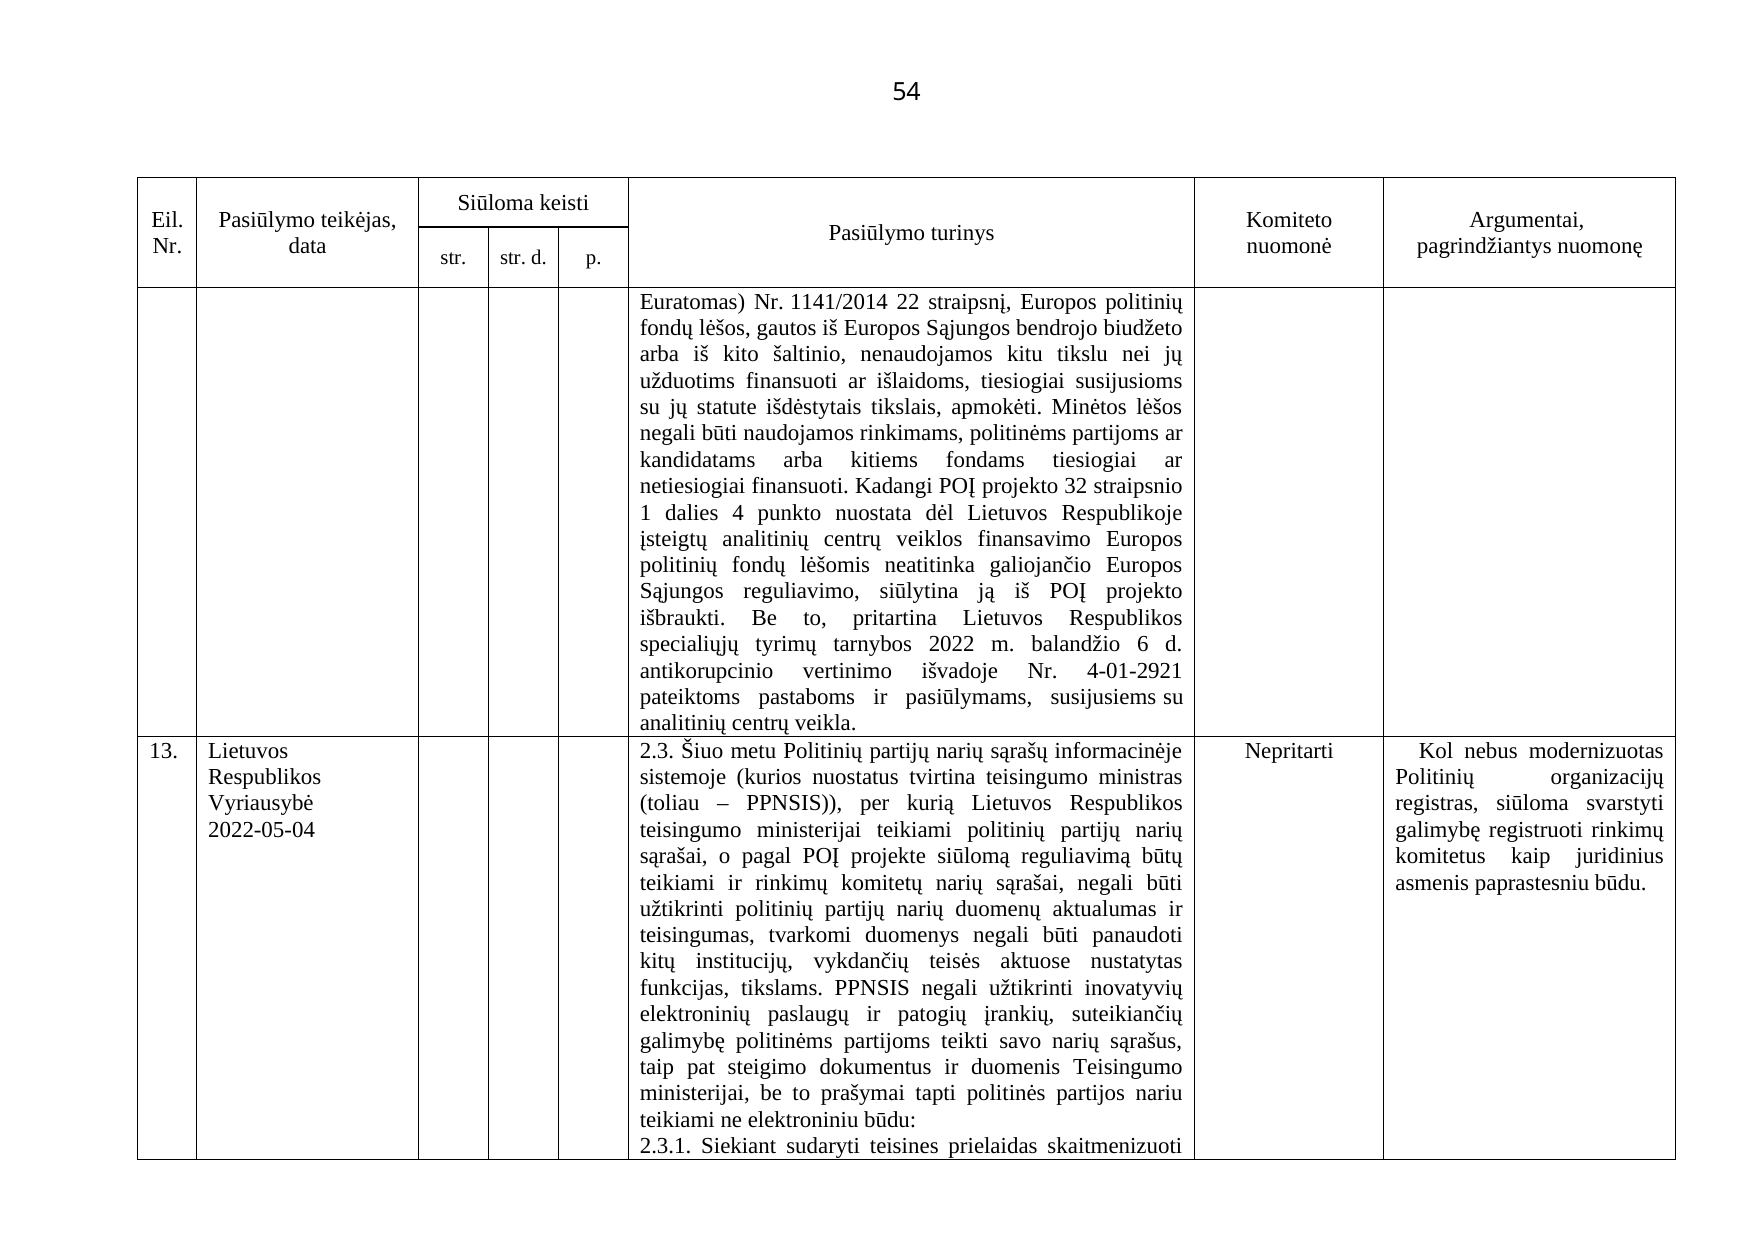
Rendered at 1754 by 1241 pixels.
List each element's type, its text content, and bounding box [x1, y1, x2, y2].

table_header Argumentai, pagrindžiantys nuomonę [1384, 178, 1675, 287]
table_cell [559, 288, 628, 736]
table_cell [1384, 288, 1675, 736]
table_cell [419, 737, 488, 1158]
table_cell [489, 288, 558, 736]
table_cell [197, 288, 418, 736]
table_cell [1195, 288, 1383, 736]
table_header Pasiūlymo teikėjas, data [197, 178, 418, 287]
table_cell Lietuvos Respublikos Vyriausybė 2022-05-04 [197, 737, 418, 1158]
table_cell Kol nebus modernizuotas Politinių organizacijų registras, siūloma svarstyti galimybę registruoti rinkimų komitetus kaip juridinius asmenis paprastesniu būdu. [1384, 737, 1675, 1158]
table_cell str. [419, 228, 488, 287]
table_cell [138, 737, 196, 1158]
table_cell [138, 288, 196, 736]
table_cell 2.3. Šiuo metu Politinių partijų narių sąrašų informacinėje sistemoje (kurios nuostatus tvirtina teisingumo ministras (toliau – PPNSIS)), per kurią Lietuvos Respublikos teisingumo ministerijai teikiami politinių partijų narių sąrašai, o pagal POĮ projekte siūlomą reguliavimą būtų teikiami ir rinkimų komitetų narių sąrašai, negali būti užtikrinti politinių partijų narių duomenų aktualumas ir teisingumas, tvarkomi duomenys negali būti panaudoti kitų institucijų, vykdančių teisės aktuose nustatytas funkcijas, tikslams. PPNSIS negali užtikrinti inovatyvių elektroninių paslaugų ir patogių įrankių, suteikiančių galimybę politinėms partijoms teikti savo narių sąrašus, taip pat steigimo dokumentus ir duomenis Teisingumo ministerijai, be to prašymai tapti politinės partijos nariu teikiami ne elektroniniu būdu: 2.3.1. Siekiant sudaryti teisines prielaidas skaitmenizuoti [629, 737, 1194, 1158]
table_cell Euratomas) Nr. 1141/2014 22 straipsnį, Europos politinių fondų lėšos, gautos iš Europos Sąjungos bendrojo biudžeto arba iš kito šaltinio, nenaudojamos kitu tikslu nei jų užduotims finansuoti ar išlaidoms, tiesiogiai susijusioms su jų statute išdėstytais tikslais, apmokėti. Minėtos lėšos negali būti naudojamos rinkimams, politinėms partijoms ar kandidatams arba kitiems fondams tiesiogiai ar netiesiogiai finansuoti. Kadangi POĮ projekto 32 straipsnio 1 dalies 4 punkto nuostata dėl Lietuvos Respublikoje įsteigtų analitinių centrų veiklos finansavimo Europos politinių fondų lėšomis neatitinka galiojančio Europos Sąjungos reguliavimo, siūlytina ją iš POĮ projekto išbraukti. Be to, pritartina Lietuvos Respublikos specialiųjų tyrimų tarnybos 2022 m. balandžio 6 d. antikorupcinio vertinimo išvadoje Nr. 4-01-2921 pateiktoms pastaboms ir pasiūlymams, susijusiems su analitinių centrų veikla. [629, 288, 1194, 736]
table_cell Nepritarti [1195, 737, 1383, 1158]
table_header Pasiūlymo turinys [629, 178, 1194, 287]
table_header Komiteto nuomonė [1195, 178, 1383, 287]
table_cell [559, 737, 628, 1158]
table_cell str. d. [489, 228, 558, 287]
table_header Eil. Nr. [138, 178, 196, 287]
table_header Siūloma keisti [419, 178, 628, 226]
table_cell [419, 288, 488, 736]
table_cell [489, 737, 558, 1158]
table_cell p. [559, 228, 628, 287]
